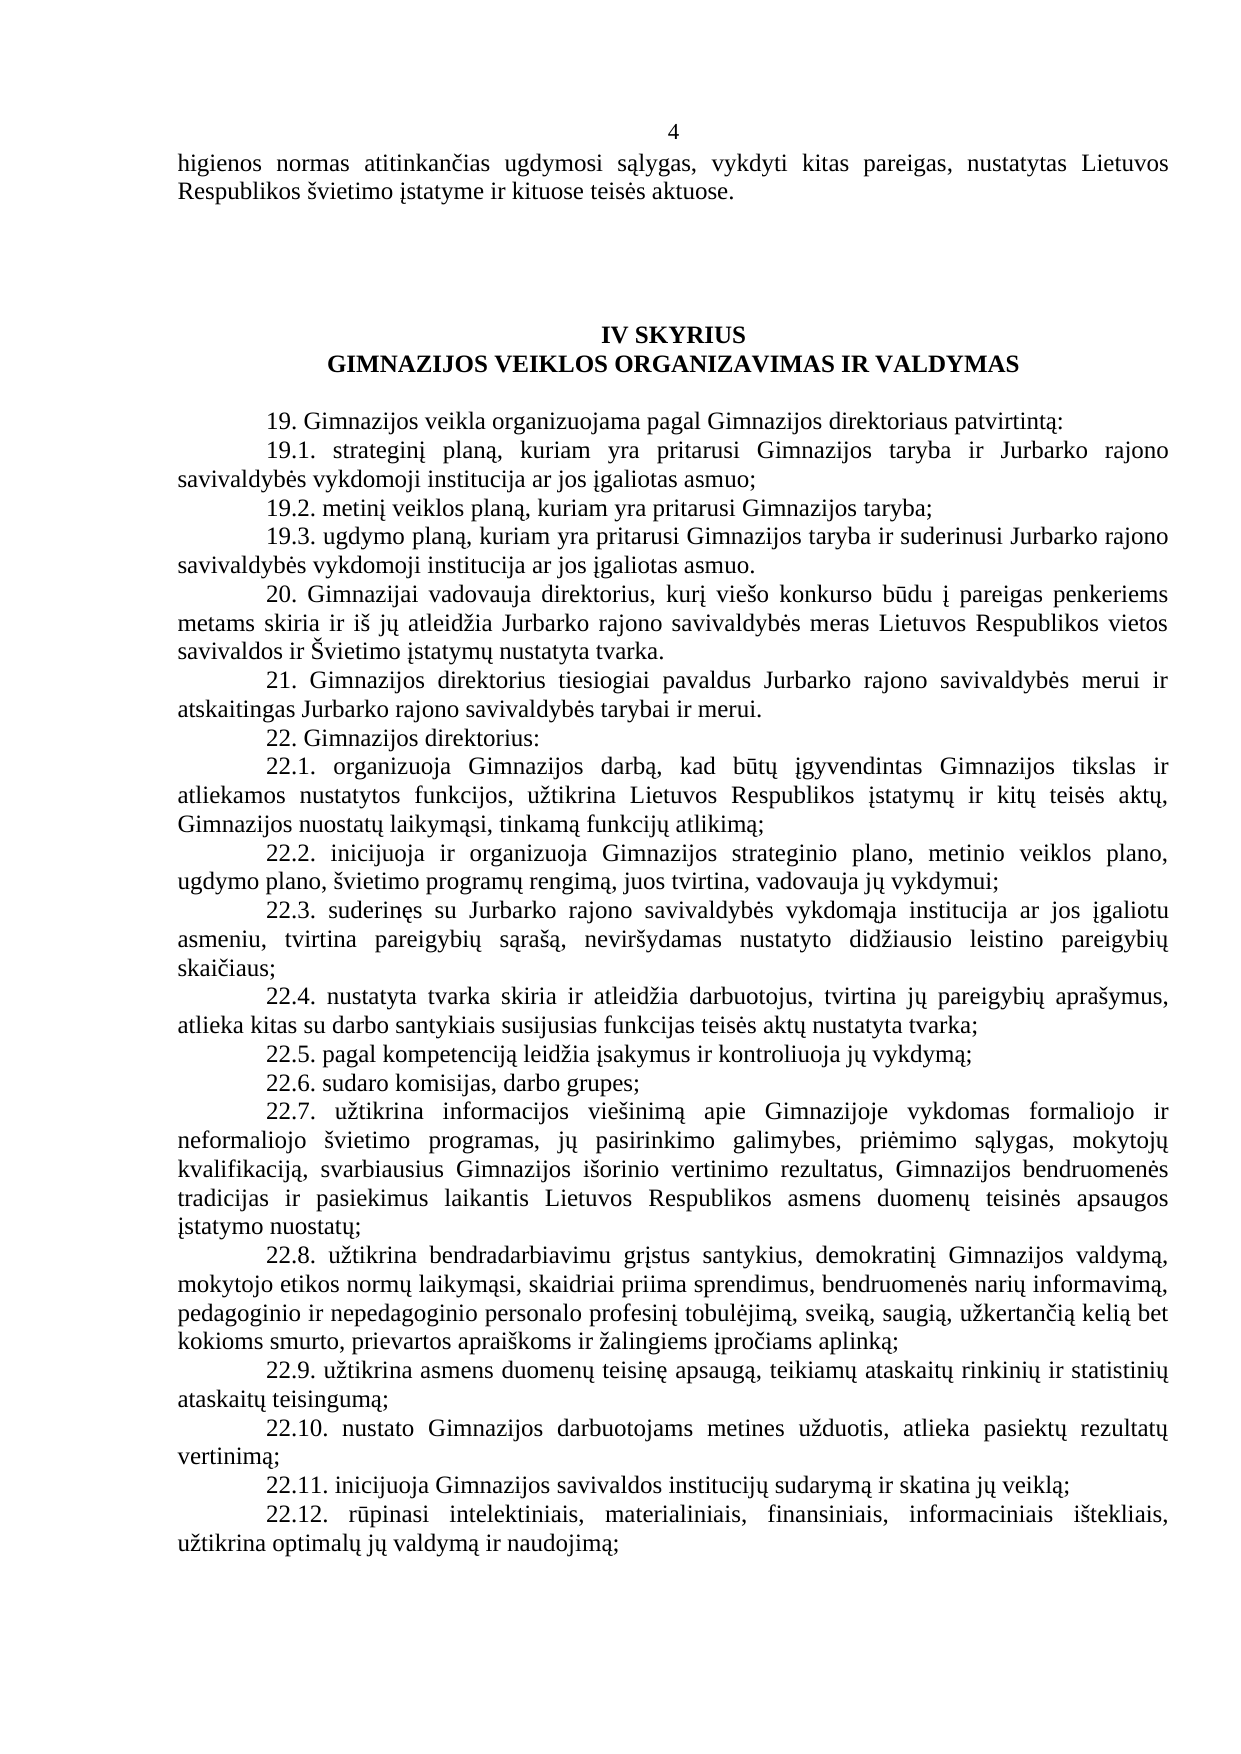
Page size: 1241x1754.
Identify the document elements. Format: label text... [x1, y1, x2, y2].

text 22.8. užtikrina bendradarbiavimu grįstus santykius, demokratinį Gimnazijos valdymą, mokytojo etikos normų laikymąsi, skaidriai priima sprendimus, bendruomenės narių informavimą, pedagoginio ir nepedagoginio personalo profesinį tobulėjimą, sveiką, saugią, užkertančią kelią bet kokioms smurto, prievartos apraiškoms ir žalingiems įpročiams aplinką; [177, 1240, 1169, 1355]
text 22.1. organizuoja Gimnazijos darbą, kad būtų įgyvendintas Gimnazijos tikslas ir atliekamos nustatytos funkcijos, užtikrina Lietuvos Respublikos įstatymų ir kitų teisės aktų, Gimnazijos nuostatų laikymąsi, tinkamą funkcijų atlikimą; [177, 751, 1169, 838]
text 22.3. suderinęs su Jurbarko rajono savivaldybės vykdomąja institucija ar jos įgaliotu asmeniu, tvirtina pareigybių sąrašą, neviršydamas nustatyto didžiausio leistino pareigybių skaičiaus; [177, 895, 1169, 981]
text 22.4. nustatyta tvarka skiria ir atleidžia darbuotojus, tvirtina jų pareigybių aprašymus, atlieka kitas su darbo santykiais susijusias funkcijas teisės aktų nustatyta tvarka; [177, 981, 1169, 1039]
text 19.2. metinį veiklos planą, kuriam yra pritarusi Gimnazijos taryba; [177, 493, 1169, 521]
text 22.10. nustato Gimnazijos darbuotojams metines užduotis, atlieka pasiektų rezultatų vertinimą; [177, 1413, 1169, 1470]
text 21. Gimnazijos direktorius tiesiogiai pavaldus Jurbarko rajono savivaldybės merui ir atskaitingas Jurbarko rajono savivaldybės tarybai ir merui. [177, 665, 1169, 723]
text 19. Gimnazijos veikla organizuojama pagal Gimnazijos direktoriaus patvirtintą: [177, 406, 1169, 435]
text higienos normas atitinkančias ugdymosi sąlygas, vykdyti kitas pareigas, nustatytas Lietuvos Respublikos švietimo įstatyme ir kituose teisės aktuose. [177, 148, 1169, 205]
text GIMNAZIJOS VEIKLOS ORGANIZAVIMAS IR VALDYMAS [177, 349, 1169, 378]
text 22.5. pagal kompetenciją leidžia įsakymus ir kontroliuoja jų vykdymą; [177, 1039, 1169, 1068]
text IV SKYRIUS [177, 320, 1169, 349]
text 20. Gimnazijai vadovauja direktorius, kurį viešo konkurso būdu į pareigas penkeriems metams skiria ir iš jų atleidžia Jurbarko rajono savivaldybės meras Lietuvos Respublikos vietos savivaldos ir Švietimo įstatymų nustatyta tvarka. [177, 579, 1169, 665]
text 22.12. rūpinasi intelektiniais, materialiniais, finansiniais, informaciniais ištekliais, užtikrina optimalų jų valdymą ir naudojimą; [177, 1499, 1169, 1556]
text 22.2. inicijuoja ir organizuoja Gimnazijos strateginio plano, metinio veiklos plano, ugdymo plano, švietimo programų rengimą, juos tvirtina, vadovauja jų vykdymui; [177, 838, 1169, 895]
text 22. Gimnazijos direktorius: [177, 723, 1169, 751]
text 19.3. ugdymo planą, kuriam yra pritarusi Gimnazijos taryba ir suderinusi Jurbarko rajono savivaldybės vykdomoji institucija ar jos įgaliotas asmuo. [177, 521, 1169, 579]
text 22.7. užtikrina informacijos viešinimą apie Gimnazijoje vykdomas formaliojo ir neformaliojo švietimo programas, jų pasirinkimo galimybes, priėmimo sąlygas, mokytojų kvalifikaciją, svarbiausius Gimnazijos išorinio vertinimo rezultatus, Gimnazijos bendruomenės tradicijas ir pasiekimus laikantis Lietuvos Respublikos asmens duomenų teisinės apsaugos įstatymo nuostatų; [177, 1096, 1169, 1240]
text 22.11. inicijuoja Gimnazijos savivaldos institucijų sudarymą ir skatina jų veiklą; [177, 1470, 1169, 1499]
text 22.9. užtikrina asmens duomenų teisinę apsaugą, teikiamų ataskaitų rinkinių ir statistinių ataskaitų teisingumą; [177, 1355, 1169, 1413]
text 22.6. sudaro komisijas, darbo grupes; [177, 1068, 1169, 1096]
text 19.1. strateginį planą, kuriam yra pritarusi Gimnazijos taryba ir Jurbarko rajono savivaldybės vykdomoji institucija ar jos įgaliotas asmuo; [177, 435, 1169, 493]
